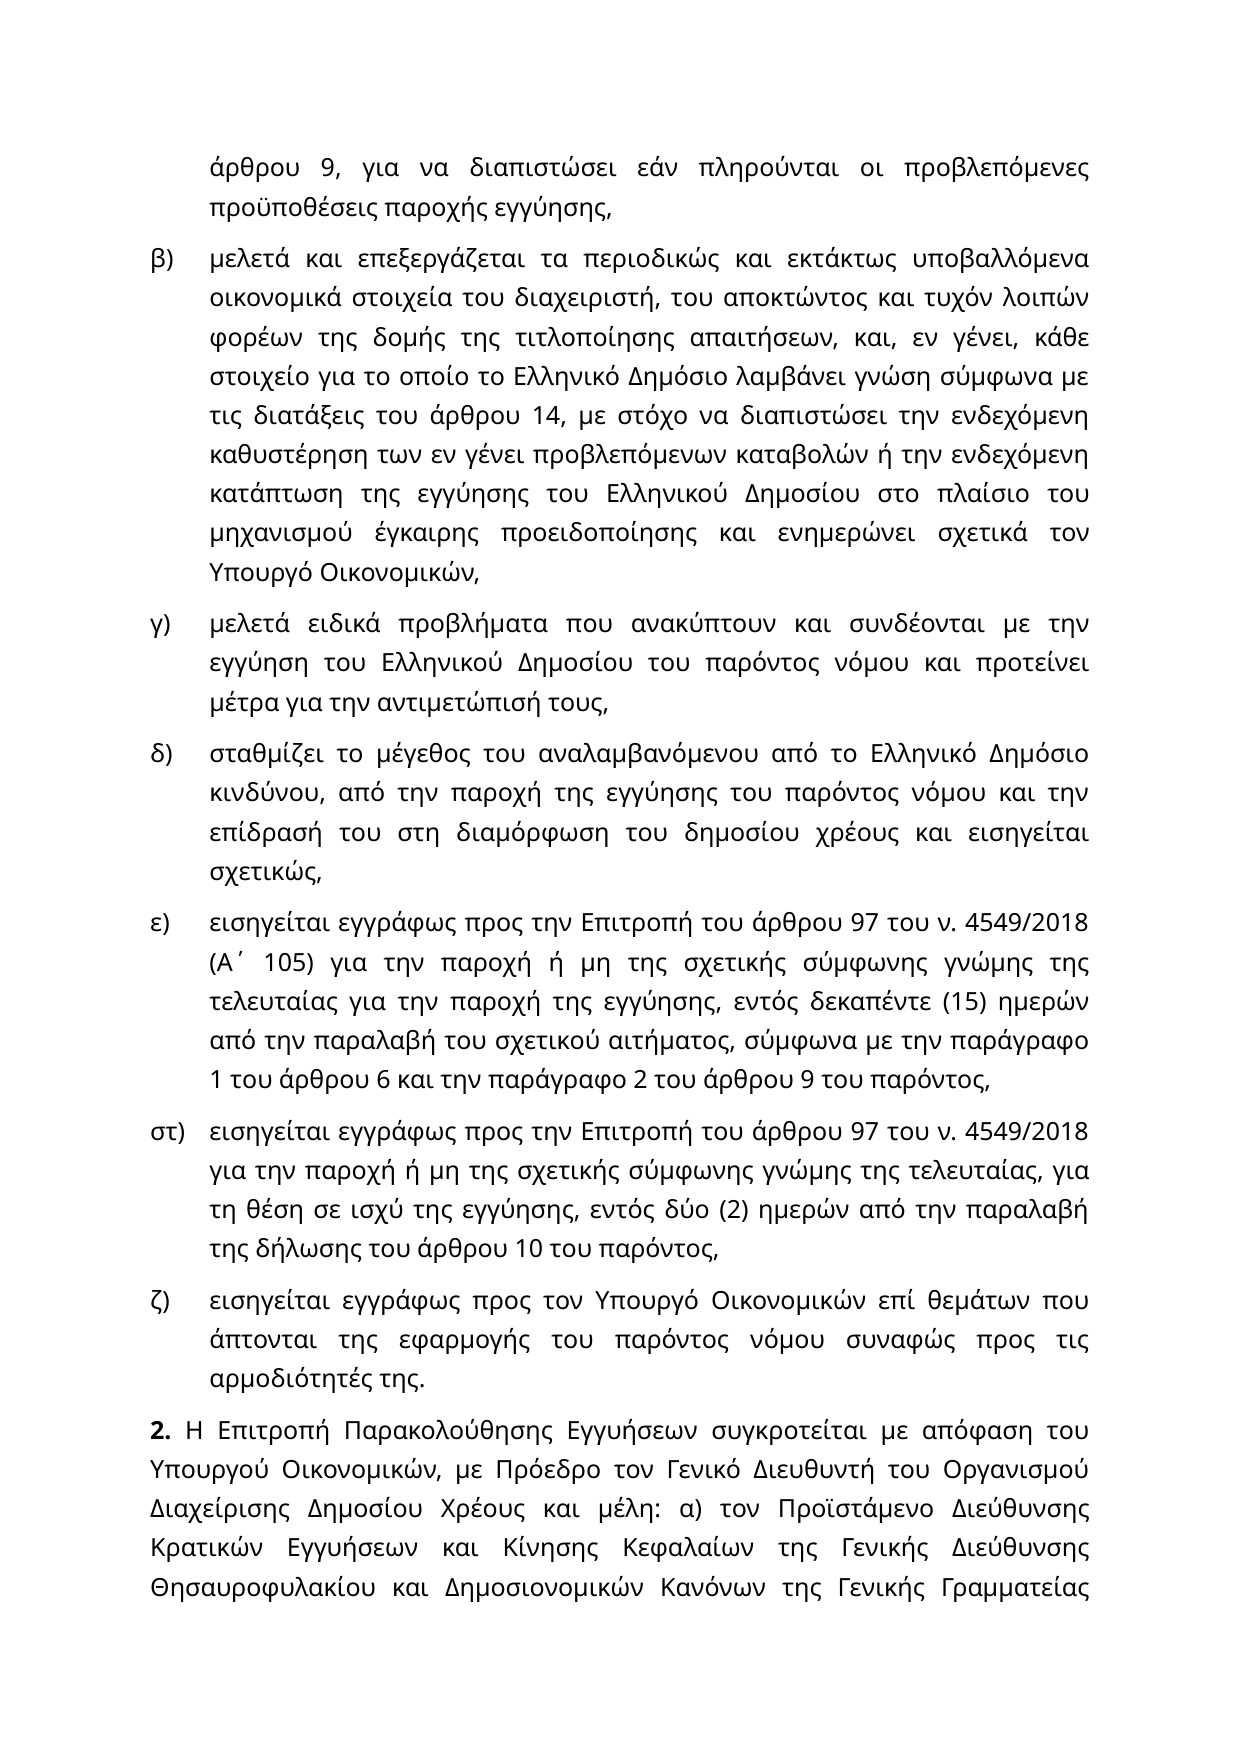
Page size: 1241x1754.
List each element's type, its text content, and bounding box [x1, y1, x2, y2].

list ζ) εισηγείται εγγράφως προς τον Υπουργό Οικονομικών επί θεμάτων που άπτονται της εφαρμογής του παρόντος νόμου συναφώς προς τις αρμοδιότητές της. [150, 1282, 1090, 1395]
list δ) σταθμίζει το μέγεθος του αναλαμβανόμενου από το Ελληνικό Δημόσιο κινδύνου, από την παροχή της εγγύησης του παρόντος νόμου και την επίδρασή του στη διαμόρφωση του δημοσίου χρέους και εισηγείται σχετικώς, [150, 736, 1090, 887]
list γ) μελετά ειδικά προβλήματα που ανακύπτουν και συνδέονται με την εγγύηση του Ελληνικού Δημοσίου του παρόντος νόμου και προτείνει μέτρα για την αντιμετώπισή τους, [150, 606, 1090, 718]
list β) μελετά και επεξεργάζεται τα περιοδικώς και εκτάκτως υποβαλλόμενα οικονομικά στοιχεία του διαχειριστή, του αποκτώντος και τυχόν λοιπών φορέων της δομής της τιτλοποίησης απαιτήσεων, και, εν γένει, κάθε στοιχείο για το οποίο το Ελληνικό Δημόσιο λαμβάνει γνώση σύμφωνα με τις διατάξεις του άρθρου 14, με στόχο να διαπιστώσει την ενδεχόμενη καθυστέρηση των εν γένει προβλεπόμενων καταβολών ή την ενδεχόμενη κατάπτωση της εγγύησης του Ελληνικού Δημοσίου στο πλαίσιο του μηχανισμού έγκαιρης προειδοποίησης και ενημερώνει σχετικά τον Υπουργό Οικονομικών, [150, 241, 1090, 588]
text 2. Η Επιτροπή Παρακολούθησης Εγγυήσεων συγκροτείται με απόφαση του Υπουργού Οικονομικών, με Πρόεδρο τον Γενικό Διευθυντή του Οργανισμού Διαχείρισης Δημοσίου Χρέους και μέλη: α) τον Προϊστάμενο Διεύθυνσης Κρατικών Εγγυήσεων και Κίνησης Κεφαλαίων της Γενικής Διεύθυνσης Θησαυροφυλακίου και Δημοσιονομικών Κανόνων της Γενικής Γραμματείας [150, 1412, 1090, 1603]
list άρθρου 9, για να διαπιστώσει εάν πληρούνται οι προβλεπόμενες προϋποθέσεις παροχής εγγύησης, [150, 150, 1090, 223]
list στ) εισηγείται εγγράφως προς την Επιτροπή του άρθρου 97 του ν. 4549/2018 για την παροχή ή μη της σχετικής σύμφωνης γνώμης της τελευταίας, για τη θέση σε ισχύ της εγγύησης, εντός δύο (2) ημερών από την παραλαβή της δήλωσης του άρθρου 10 του παρόντος, [150, 1113, 1090, 1265]
list ε) εισηγείται εγγράφως προς την Επιτροπή του άρθρου 97 του ν. 4549/2018 (Α΄ 105) για την παροχή ή μη της σχετικής σύμφωνης γνώμης της τελευταίας για την παροχή της εγγύησης, εντός δεκαπέντε (15) ημερών από την παραλαβή του σχετικού αιτήματος, σύμφωνα με την παράγραφο 1 του άρθρου 6 και την παράγραφο 2 του άρθρου 9 του παρόντος, [150, 905, 1090, 1096]
